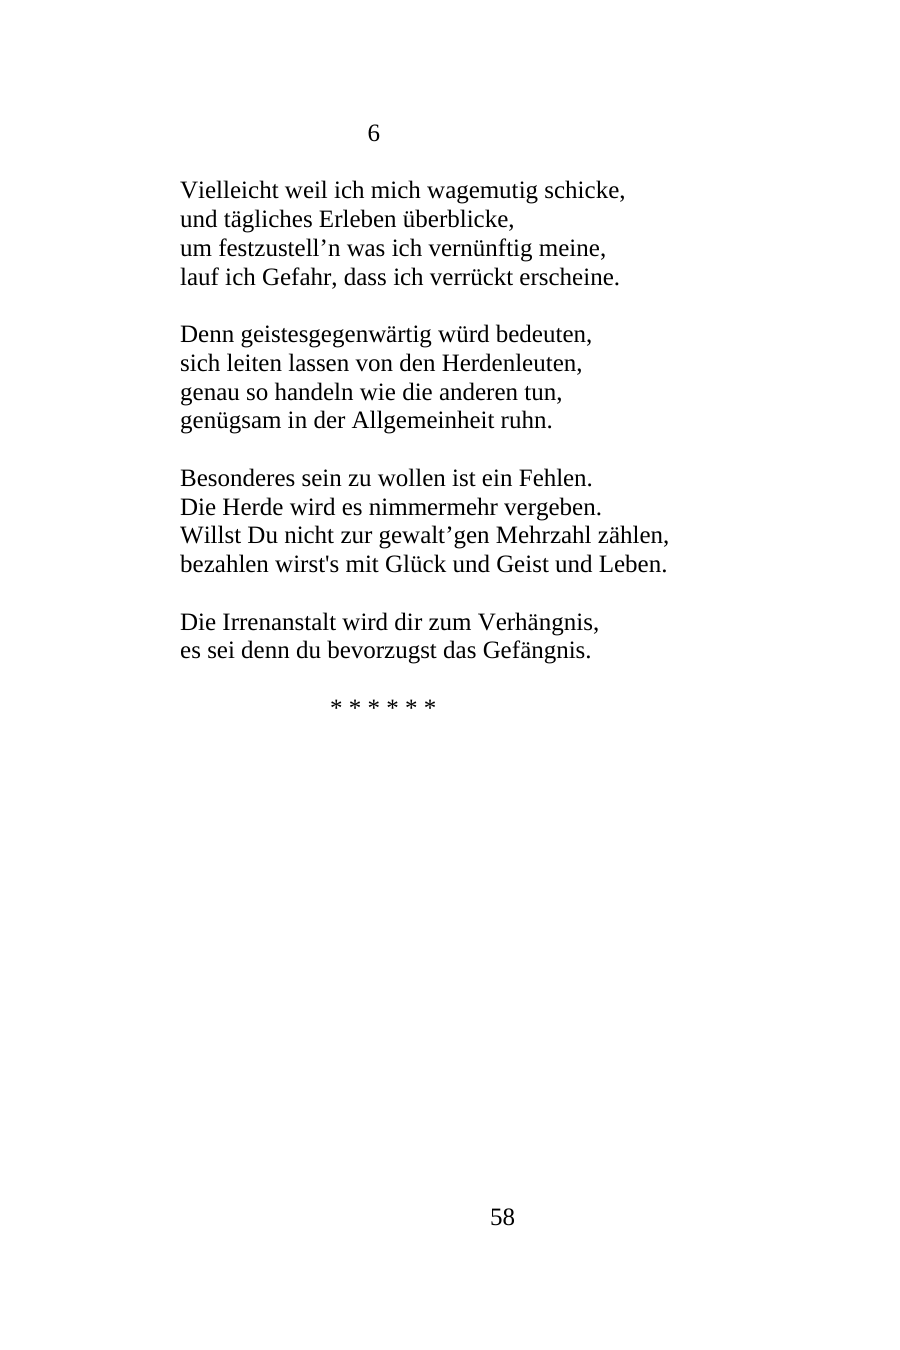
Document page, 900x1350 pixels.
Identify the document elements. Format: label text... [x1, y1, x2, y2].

text lauf ich Gefahr, dass ich verrückt erscheine. [180, 262, 825, 291]
text Die Irrenanstalt wird dir zum Verhängnis, [180, 607, 825, 636]
text um festzustell’n was ich vernünftig meine, [180, 233, 825, 262]
text bezahlen wirst's mit Glück und Geist und Leben. [180, 549, 825, 578]
text genügsam in der Allgemeinheit ruhn. [180, 406, 825, 434]
text Willst Du nicht zur gewalt’gen Mehrzahl zählen, [180, 521, 825, 549]
text sich leiten lassen von den Herdenleuten, [180, 348, 825, 377]
text und tägliches Erleben überblicke, [180, 204, 825, 233]
text Vielleicht weil ich mich wagemutig schicke, [180, 176, 825, 204]
text Denn geistesgegenwärtig würd bedeuten, [180, 319, 825, 348]
text 6 [180, 118, 825, 147]
text * * * * * * [180, 693, 825, 722]
text Besonderes sein zu wollen ist ein Fehlen. [180, 463, 825, 492]
text Die Herde wird es nimmermehr vergeben. [180, 492, 825, 521]
text es sei denn du bevorzugst das Gefängnis. [180, 636, 825, 664]
text genau so handeln wie die anderen tun, [180, 377, 825, 406]
